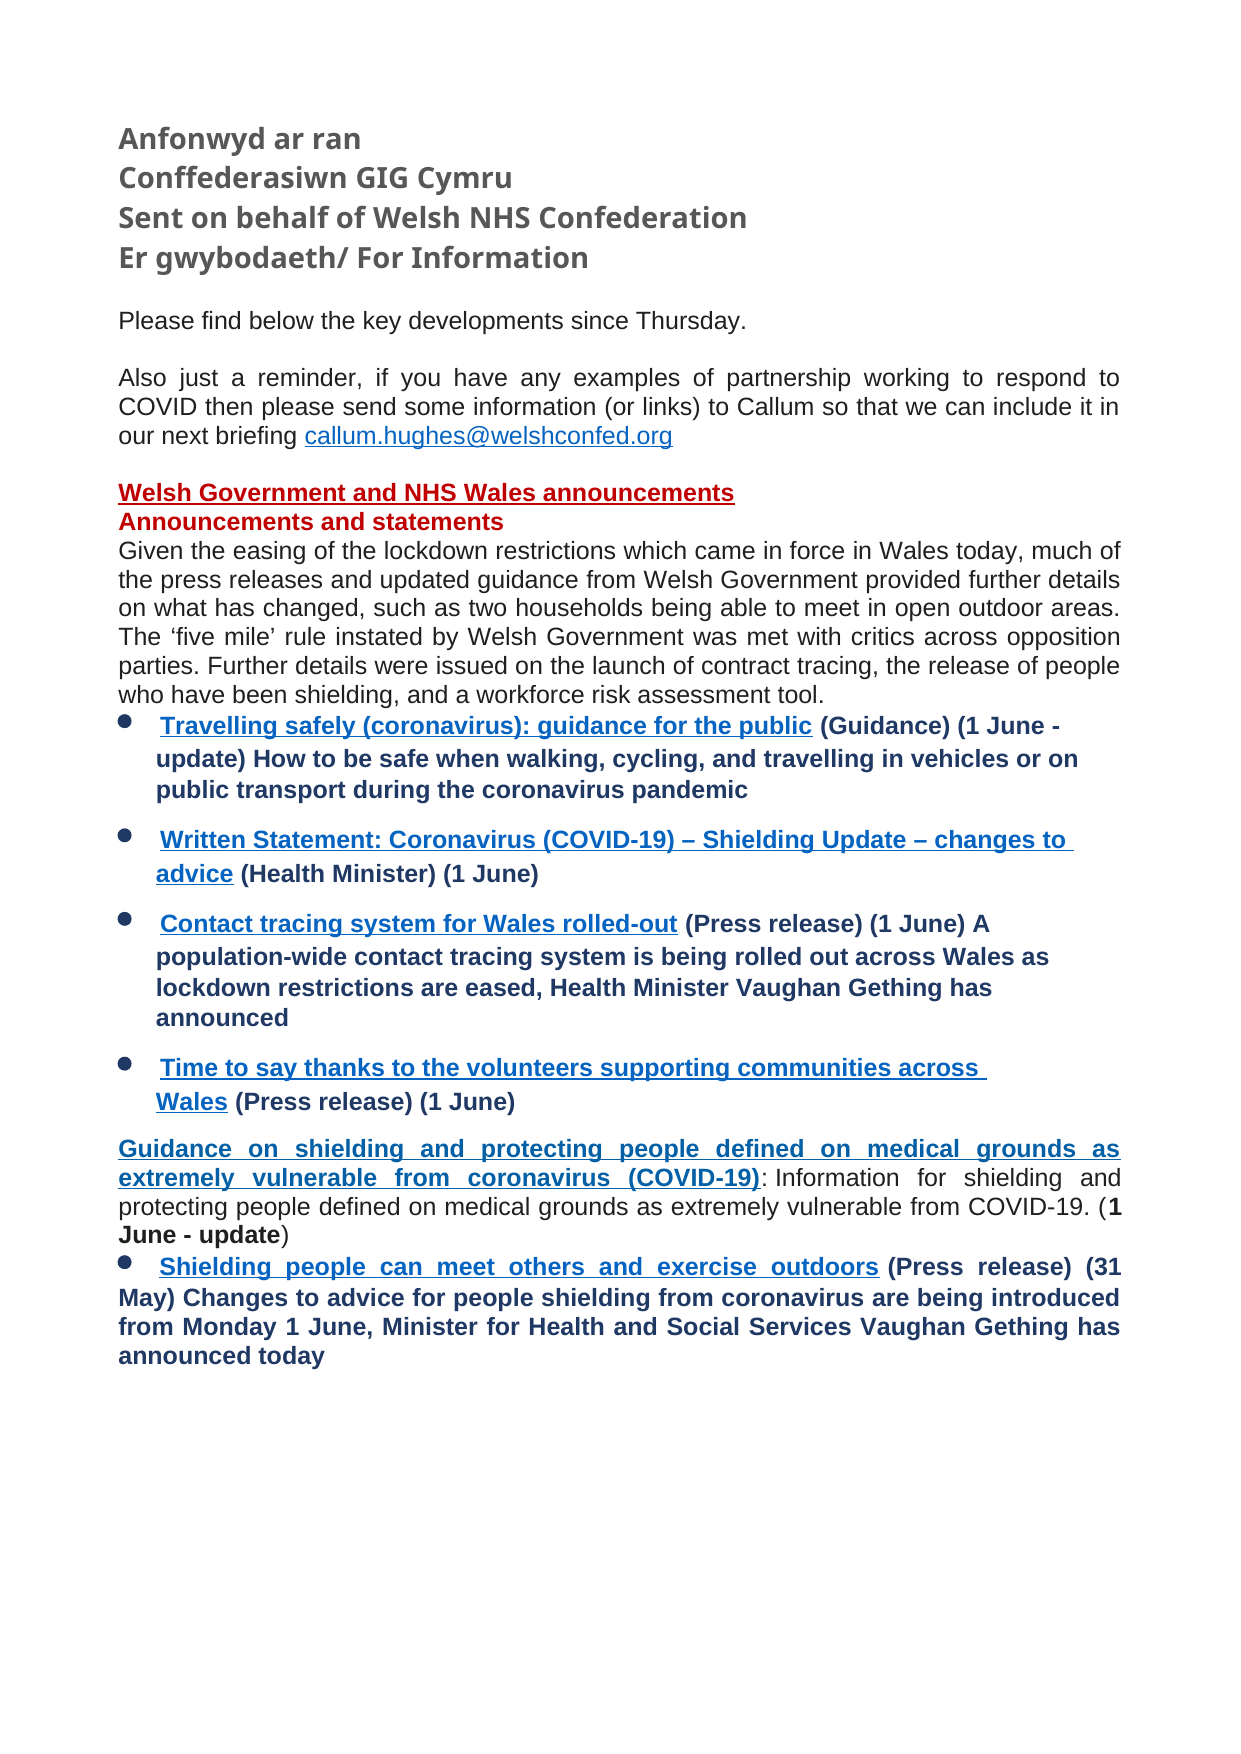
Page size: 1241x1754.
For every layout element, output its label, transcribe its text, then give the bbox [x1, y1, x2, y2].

text Er gwybodaeth/ For Information [118, 237, 1122, 277]
list Also just a reminder, if you have any examples of partnership working to respond to COVID then please send some information (or links) to Callum so that we can include it in our next briefing callum.hughes@welshconfed.org [118, 363, 1122, 449]
subtitle · Travelling safely (coronavirus): guidance for the public (Guidance) (1 June - update) How to be safe when walking, cycling, and travelling in vehicles or on public transport during the coronavirus pandemic [118, 708, 1122, 804]
subtitle · Contact tracing system for Wales rolled-out (Press release) (1 June) A population-wide contact tracing system is being rolled out across Wales as lockdown restrictions are eased, Health Minister Vaughan Gething has announced [118, 906, 1122, 1032]
list Given the easing of the lockdown restrictions which came in force in Wales today, much of the press releases and updated guidance from Welsh Government provided further details on what has changed, such as two households being able to meet in open outdoor areas. The ‘five mile’ rule instated by Welsh Government was met with critics across opposition parties. Further details were issued on the launch of contract tracing, the release of people who have been shielding, and a workforce risk assessment tool. [118, 536, 1122, 708]
list Guidance on shielding and protecting people defined on medical grounds as extremely vulnerable from coronavirus (COVID-19): Information for shielding and protecting people defined on medical grounds as extremely vulnerable from COVID-19. (1 June - update) [118, 1134, 1122, 1249]
list · Shielding people can meet others and exercise outdoors (Press release) (31 May) Changes to advice for people shielding from coronavirus are being introduced from Monday 1 June, Minister for Health and Social Services Vaughan Gething has announced today [118, 1249, 1122, 1369]
list Welsh Government and NHS Wales announcements [118, 478, 1122, 507]
list Please find below the key developments since Thursday. [118, 306, 1122, 334]
text Sent on behalf of Welsh NHS Confederation [118, 198, 1122, 237]
subtitle · Time to say thanks to the volunteers supporting communities across Wales (Press release) (1 June) [118, 1051, 1122, 1116]
table_header Anfonwyd ar ran Conffederasiwn GIG Cymru [118, 118, 710, 197]
subtitle · Written Statement: Coronavirus (COVID-19) – Shielding Update – changes to advice (Health Minister) (1 June) [118, 822, 1122, 887]
list Announcements and statements [118, 507, 1122, 536]
